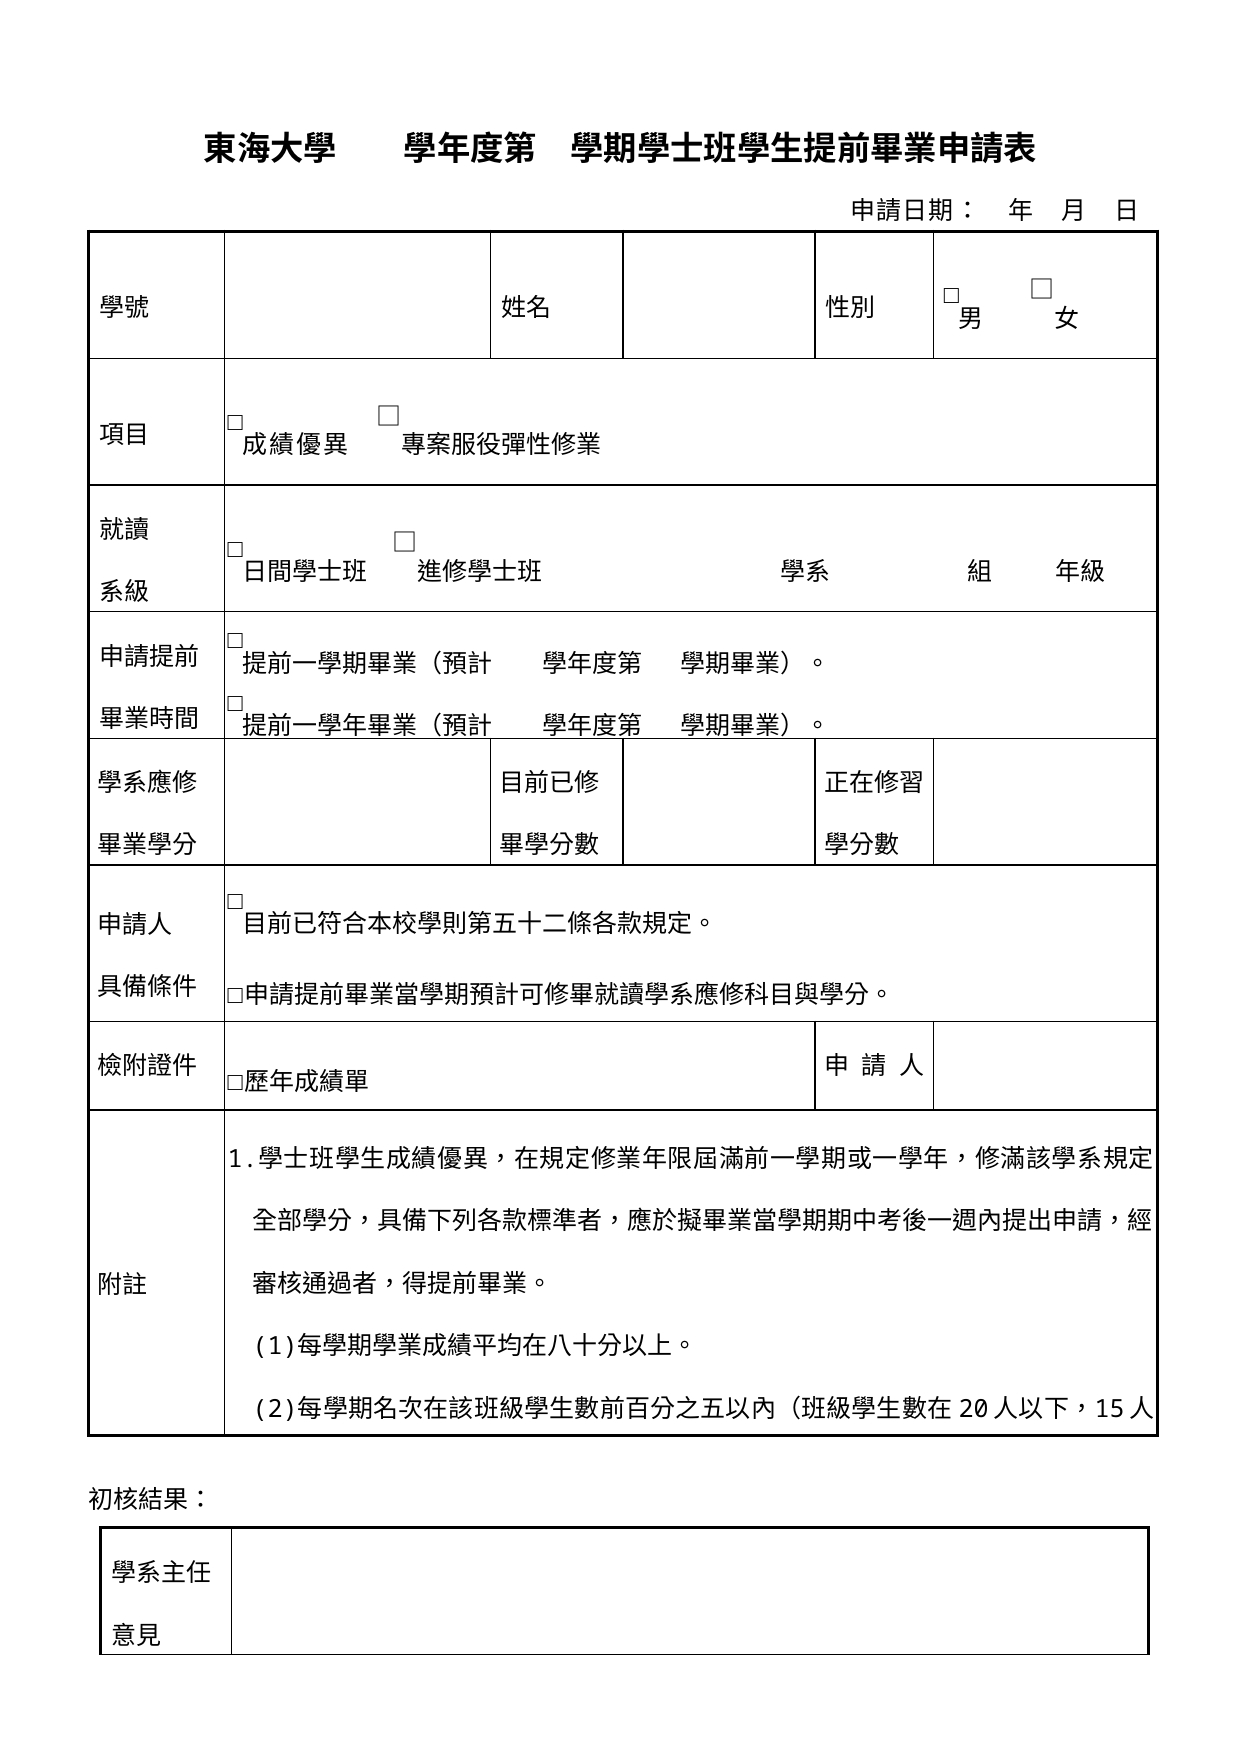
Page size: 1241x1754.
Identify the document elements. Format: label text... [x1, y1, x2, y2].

table_cell 就讀 系級 [90, 486, 224, 611]
table_cell 項目 [90, 359, 224, 484]
table_cell 目前已修畢學分數 [491, 739, 622, 864]
text 東海大學 學年度第 學期學士班學生提前畢業申請表 [89, 104, 1152, 167]
table_cell □提前一學期畢業（預計 學年度第 學期畢業）。 □提前一學年畢業（預計 學年度第 學期畢業）。 [225, 612, 1156, 737]
table_header [624, 233, 814, 358]
table_header 學號 [90, 233, 224, 358]
table_cell [225, 739, 490, 864]
table_header 學系主任意見 [102, 1529, 231, 1654]
table_cell □日間學士班 □進修學士班 學系 組 年級 [225, 486, 1156, 611]
table_cell [624, 739, 814, 864]
table_cell □歷年成績單 □歷年名次證明 [225, 1022, 814, 1109]
table_header 性別 [816, 233, 933, 358]
table_cell 1.學士班學生成績優異，在規定修業年限屆滿前一學期或一學年，修滿該學系規定全部學分，具備下列各款標準者，應於擬畢業當學期期中考後一週內提出申請，經審核通過者，得提前畢業。 (1)每學期學業成績平均在八十分以上。 (2)每學期名次在該班級學生數前百分之五以內（班級學生數在20人以下，15人以上者，以20人計算其百分比）。 2.符合專案服役彈性修業辦法，在規定修業年限屆滿前前一學期或一學年，修滿該學系規定全部學分，應於擬畢業當學期期中考後一週內提出申請，經審核通過者，得提前畢業。 3.如不合前項各款規定者，仍應辦理註冊，其應修學分數依學則第二十條規定辦理。 [225, 1111, 1156, 1434]
table_cell □成績優異 □專案服役彈性修業 [225, 359, 1156, 484]
table_cell □目前已符合本校學則第五十二條各款規定。 □申請提前畢業當學期預計可修畢就讀學系應修科目與學分。 [225, 866, 1156, 1021]
table_cell 申 請 人 簽 章 [816, 1022, 933, 1109]
table_cell 學系應修畢業學分 [90, 739, 224, 864]
table_cell 正在修習學分數 [816, 739, 933, 864]
table_header 姓名 [491, 233, 622, 358]
table_header [232, 1529, 1147, 1654]
table_cell 申請提前畢業時間 [90, 612, 224, 737]
table_header [225, 233, 490, 358]
text 申請日期： 年 月 日 [89, 167, 1139, 229]
table_header □男 □女 [934, 233, 1156, 358]
table_cell [934, 1022, 1156, 1109]
table_cell 申請人 具備條件 [90, 866, 224, 1021]
text 初核結果： [89, 1456, 1152, 1518]
table_cell 檢附證件正本 [90, 1022, 224, 1109]
table_cell 附註 [90, 1111, 224, 1434]
table_cell [934, 739, 1156, 864]
